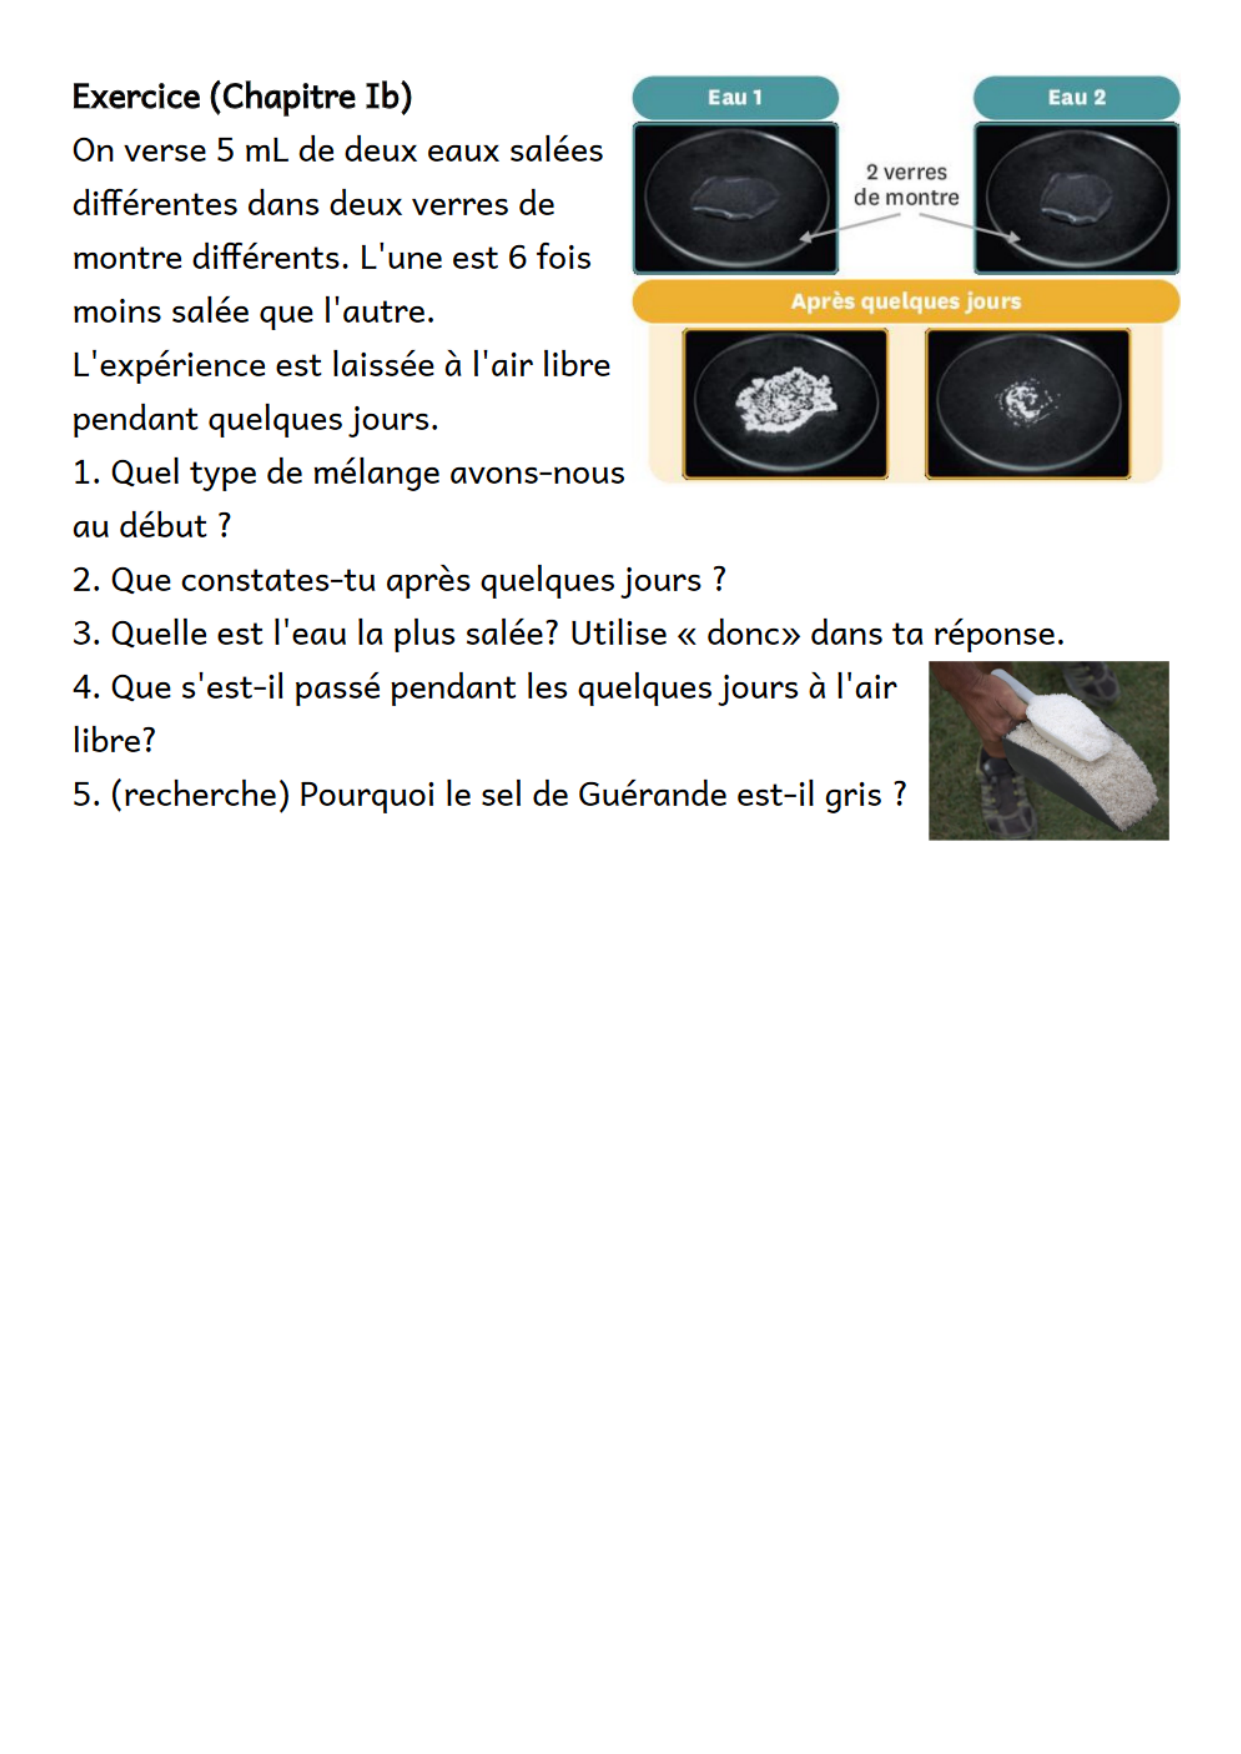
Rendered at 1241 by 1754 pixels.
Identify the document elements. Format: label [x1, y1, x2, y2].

picture [59, 59, 1182, 856]
